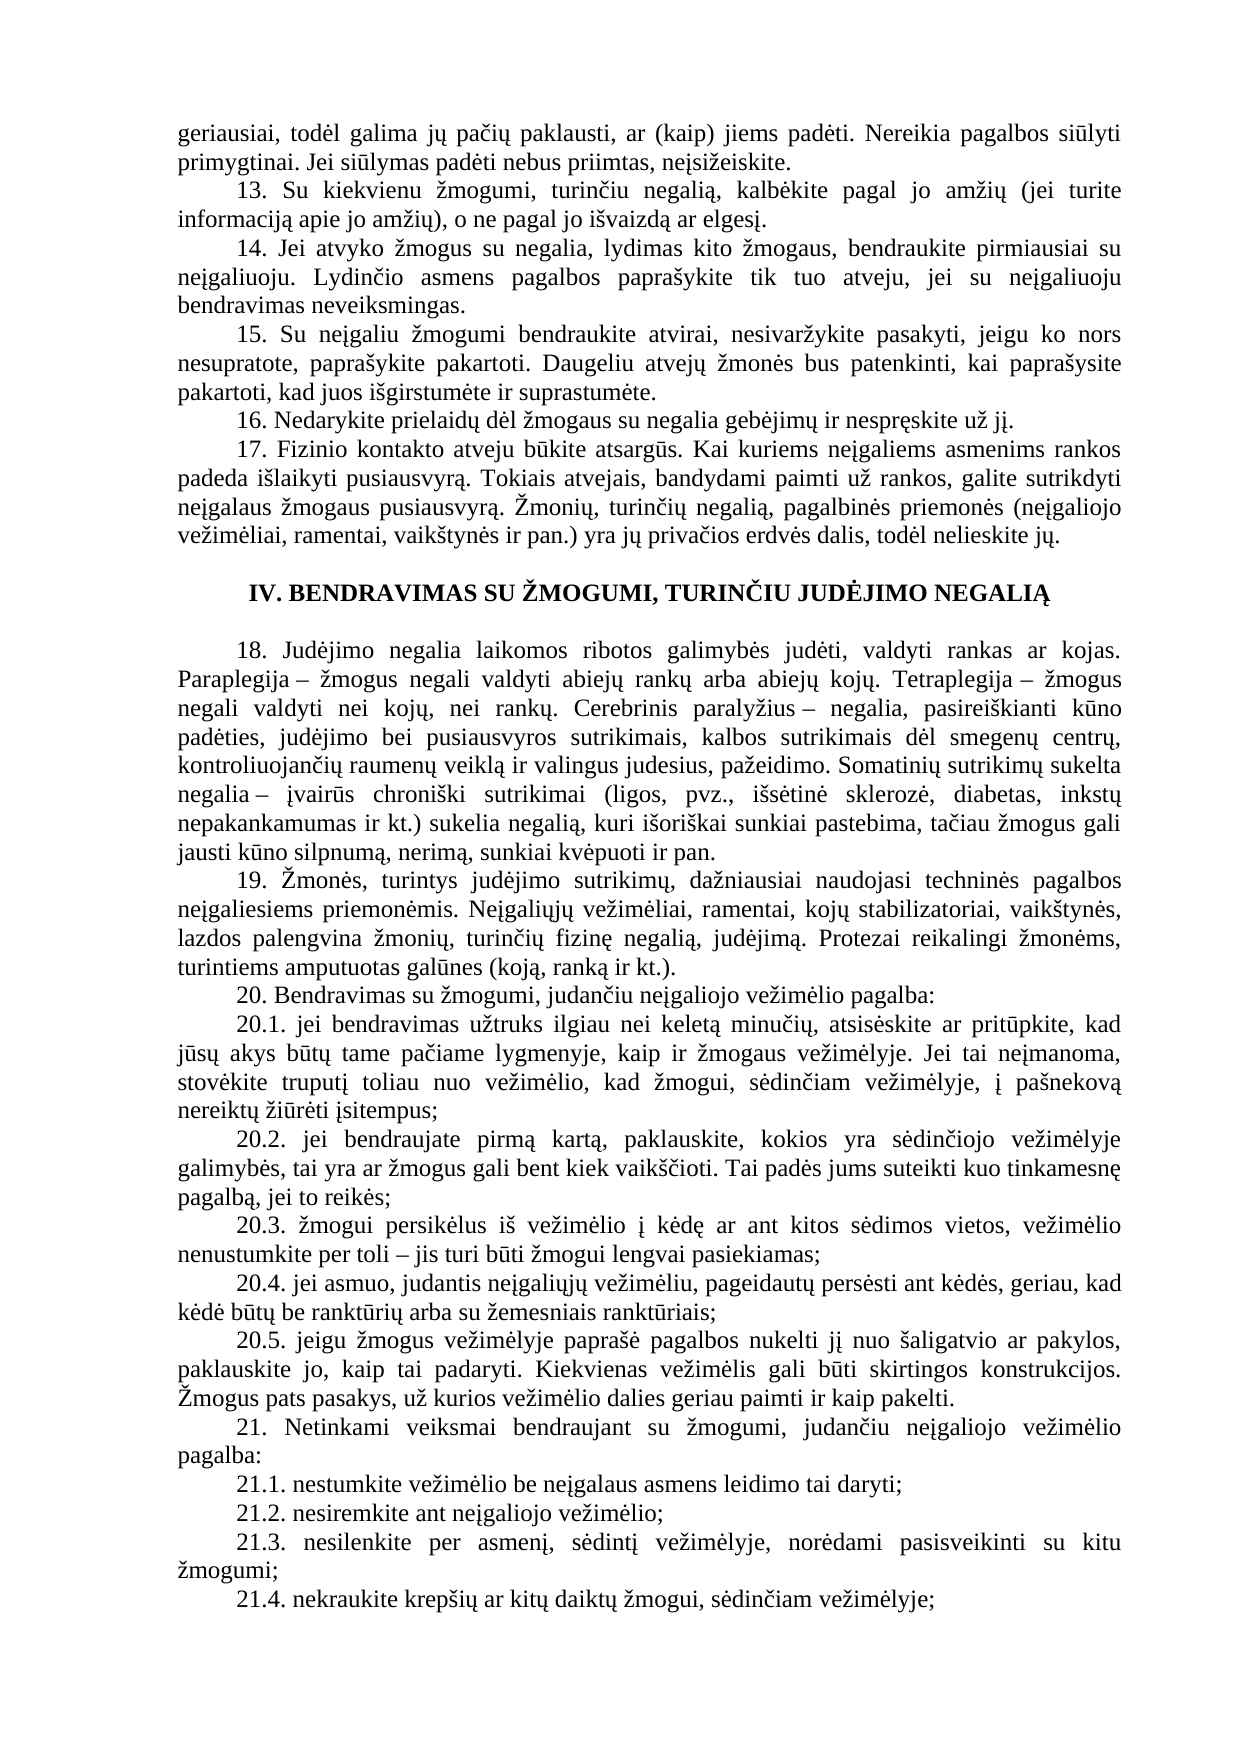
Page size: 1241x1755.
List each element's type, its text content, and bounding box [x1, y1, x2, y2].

text 20.3. žmogui persikėlus iš vežimėlio į kėdę ar ant kitos sėdimos vietos, vežimėlio nenustumkite per toli – jis turi būti žmogui lengvai pasiekiamas; [177, 1211, 1122, 1268]
text 21.1. nestumkite vežimėlio be neįgalaus asmens leidimo tai daryti; [177, 1469, 1122, 1498]
text 20.4. jei asmuo, judantis neįgaliųjų vežimėliu, pageidautų persėsti ant kėdės, geriau, kad kėdė būtų be ranktūrių arba su žemesniais ranktūriais; [177, 1268, 1122, 1326]
text 19. Žmonės, turintys judėjimo sutrikimų, dažniausiai naudojasi techninės pagalbos neįgaliesiems priemonėmis. Neįgaliųjų vežimėliai, ramentai, kojų stabilizatoriai, vaikštynės, lazdos palengvina žmonių, turinčių fizinę negalią, judėjimą. Protezai reikalingi žmonėms, turintiems amputuotas galūnes (koją, ranką ir kt.). [177, 866, 1122, 981]
text 21.2. nesiremkite ant neįgaliojo vežimėlio; [177, 1498, 1122, 1527]
text 13. Su kiekvienu žmogumi, turinčiu negalią, kalbėkite pagal jo amžių (jei turite informaciją apie jo amžių), o ne pagal jo išvaizdą ar elgesį. [177, 176, 1122, 233]
text 14. Jei atvyko žmogus su negalia, lydimas kito žmogaus, bendraukite pirmiausiai su neįgaliuoju. Lydinčio asmens pagalbos paprašykite tik tuo atveju, jei su neįgaliuoju bendravimas neveiksmingas. [177, 233, 1122, 319]
text 20.5. jeigu žmogus vežimėlyje paprašė pagalbos nukelti jį nuo šaligatvio ar pakylos, paklauskite jo, kaip tai padaryti. Kiekvienas vežimėlis gali būti skirtingos konstrukcijos. Žmogus pats pasakys, už kurios vežimėlio dalies geriau paimti ir kaip pakelti. [177, 1326, 1122, 1412]
text 20.2. jei bendraujate pirmą kartą, paklauskite, kokios yra sėdinčiojo vežimėlyje galimybės, tai yra ar žmogus gali bent kiek vaikščioti. Tai padės jums suteikti kuo tinkamesnę pagalbą, jei to reikės; [177, 1124, 1122, 1211]
text 17. Fizinio kontakto atveju būkite atsargūs. Kai kuriems neįgaliems asmenims rankos padeda išlaikyti pusiausvyrą. Tokiais atvejais, bandydami paimti už rankos, galite sutrikdyti neįgalaus žmogaus pusiausvyrą. Žmonių, turinčių negalią, pagalbinės priemonės (neįgaliojo vežimėliai, ramentai, vaikštynės ir pan.) yra jų privačios erdvės dalis, todėl nelieskite jų. [177, 434, 1122, 549]
text 15. Su neįgaliu žmogumi bendraukite atvirai, nesivaržykite pasakyti, jeigu ko nors nesupratote, paprašykite pakartoti. Daugeliu atvejų žmonės bus patenkinti, kai paprašysite pakartoti, kad juos išgirstumėte ir suprastumėte. [177, 319, 1122, 406]
text IV. BENDRAVIMAS SU ŽMOGUMI, TURINČIU JUDĖJIMO NEGALIĄ [177, 578, 1122, 607]
text 21. Netinkami veiksmai bendraujant su žmogumi, judančiu neįgaliojo vežimėlio pagalba: [177, 1412, 1122, 1469]
text geriausiai, todėl galima jų pačių paklausti, ar (kaip) jiems padėti. Nereikia pagalbos siūlyti primygtinai. Jei siūlymas padėti nebus priimtas, neįsižeiskite. [177, 118, 1122, 176]
text 18. Judėjimo negalia laikomos ribotos galimybės judėti, valdyti rankas ar kojas. Paraplegija – žmogus negali valdyti abiejų rankų arba abiejų kojų. Tetraplegija – žmogus negali valdyti nei kojų, nei rankų. Cerebrinis paralyžius – negalia, pasireiškianti kūno padėties, judėjimo bei pusiausvyros sutrikimais, kalbos sutrikimais dėl smegenų centrų, kontroliuojančių raumenų veiklą ir valingus judesius, pažeidimo. Somatinių sutrikimų sukelta negalia – įvairūs chroniški sutrikimai (ligos, pvz., išsėtinė sklerozė, diabetas, inkstų nepakankamumas ir kt.) sukelia negalią, kuri išoriškai sunkiai pastebima, tačiau žmogus gali jausti kūno silpnumą, nerimą, sunkiai kvėpuoti ir pan. [177, 636, 1122, 866]
text 20.1. jei bendravimas užtruks ilgiau nei keletą minučių, atsisėskite ar pritūpkite, kad jūsų akys būtų tame pačiame lygmenyje, kaip ir žmogaus vežimėlyje. Jei tai neįmanoma, stovėkite truputį toliau nuo vežimėlio, kad žmogui, sėdinčiam vežimėlyje, į pašnekovą nereiktų žiūrėti įsitempus; [177, 1009, 1122, 1124]
text 20. Bendravimas su žmogumi, judančiu neįgaliojo vežimėlio pagalba: [177, 981, 1122, 1009]
text 21.4. nekraukite krepšių ar kitų daiktų žmogui, sėdinčiam vežimėlyje; [177, 1584, 1122, 1613]
text 16. Nedarykite prielaidų dėl žmogaus su negalia gebėjimų ir nespręskite už jį. [177, 406, 1122, 434]
text 21.3. nesilenkite per asmenį, sėdintį vežimėlyje, norėdami pasisveikinti su kitu žmogumi; [177, 1527, 1122, 1584]
